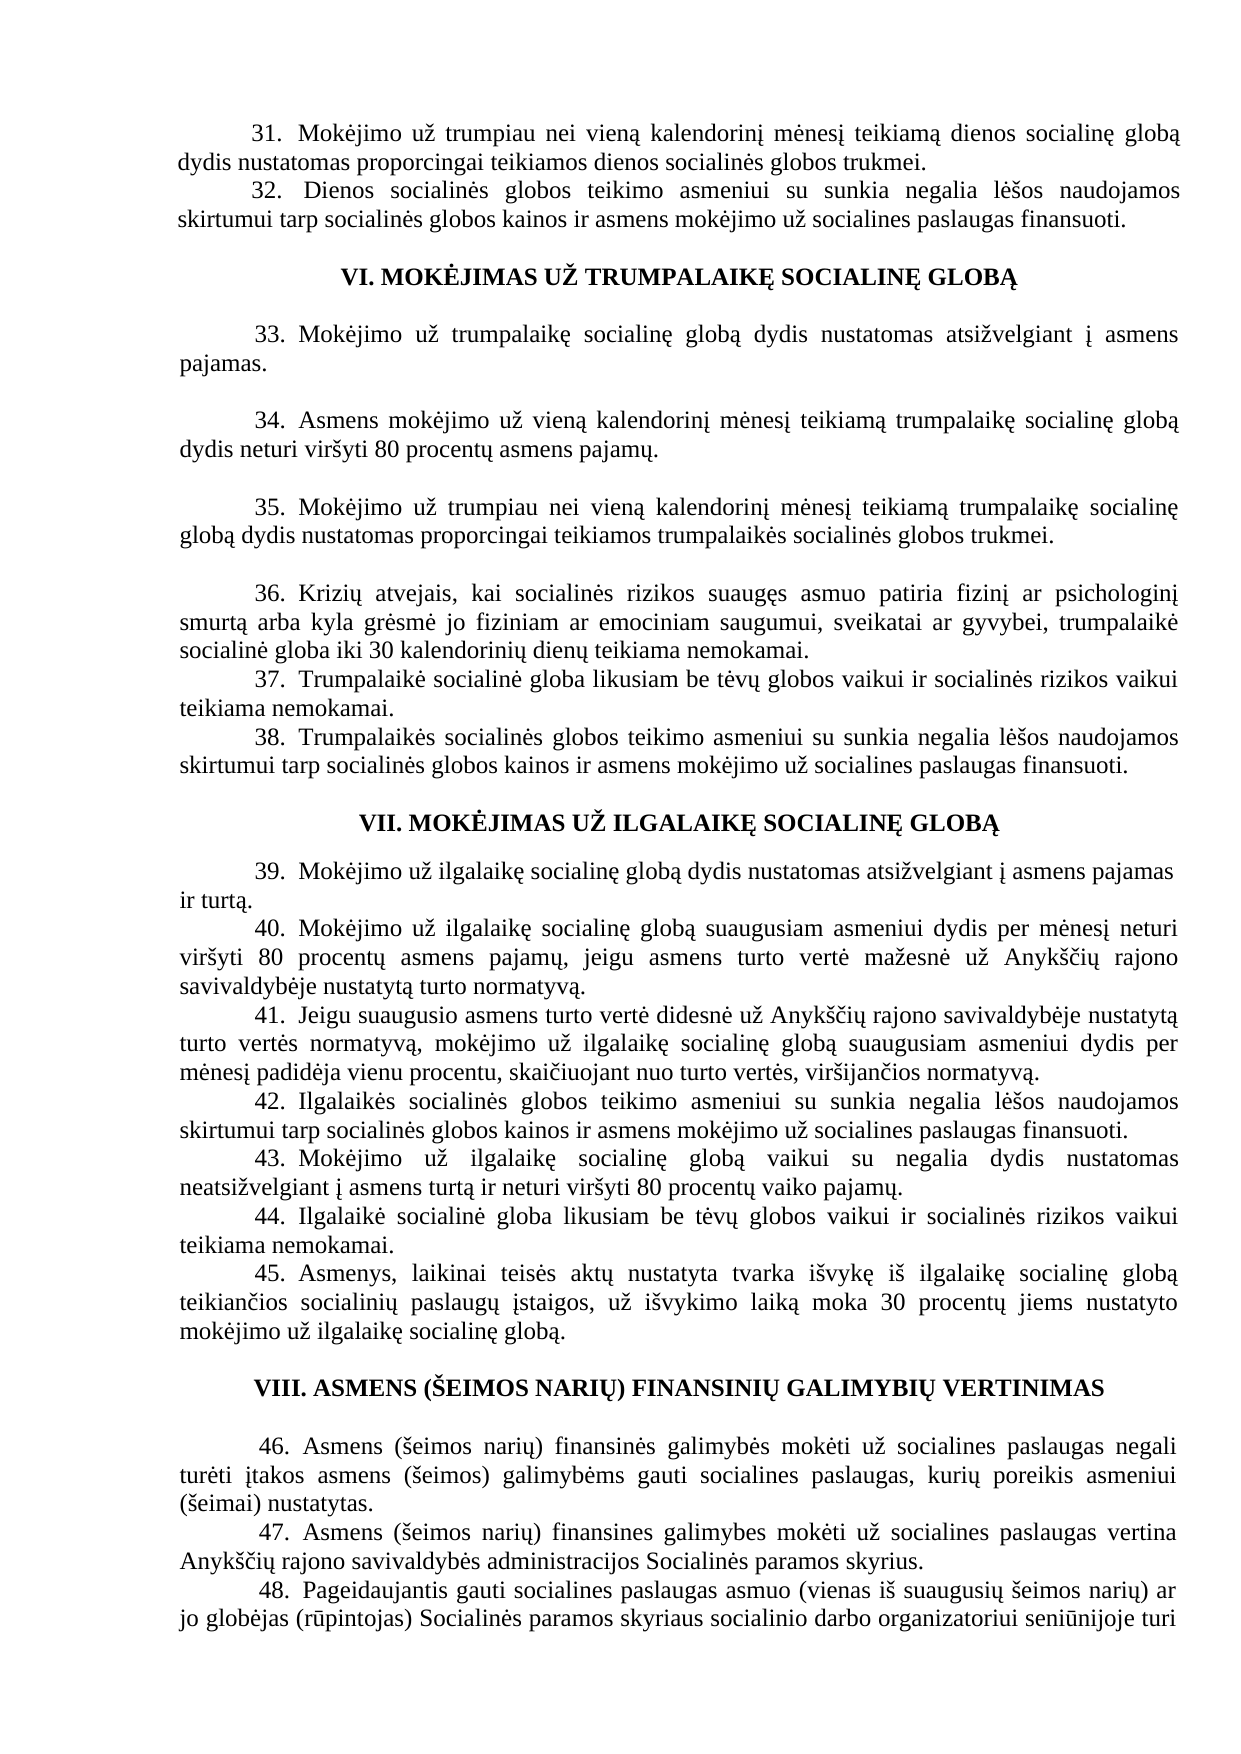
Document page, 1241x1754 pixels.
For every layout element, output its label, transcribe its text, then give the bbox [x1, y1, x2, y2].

text 40. Mokėjimo už ilgalaikę socialinę globą suaugusiam asmeniui dydis per mėnesį neturi viršyti 80 procentų asmens pajamų, jeigu asmens turto vertė mažesnė už Anykščių rajono savivaldybėje nustatytą turto normatyvą. [179, 913, 1179, 1000]
text 34. Asmens mokėjimo už vieną kalendorinį mėnesį teikiamą trumpalaikę socialinę globą dydis neturi viršyti 80 procentų asmens pajamų. [179, 406, 1179, 463]
text 48. Pageidaujantis gauti socialines paslaugas asmuo (vienas iš suaugusių šeimos narių) ar jo globėjas (rūpintojas) Socialinės paramos skyriaus socialinio darbo organizatoriui seniūnijoje turi [179, 1575, 1177, 1632]
text 42. Ilgalaikės socialinės globos teikimo asmeniui su sunkia negalia lėšos naudojamos skirtumui tarp socialinės globos kainos ir asmens mokėjimo už socialines paslaugas finansuoti. [179, 1086, 1179, 1143]
text 35. Mokėjimo už trumpiau nei vieną kalendorinį mėnesį teikiamą trumpalaikę socialinę globą dydis nustatomas proporcingai teikiamos trumpalaikės socialinės globos trukmei. [179, 492, 1179, 549]
text 41. Jeigu suaugusio asmens turto vertė didesnė už Anykščių rajono savivaldybėje nustatytą turto vertės normatyvą, mokėjimo už ilgalaikę socialinę globą suaugusiam asmeniui dydis per mėnesį padidėja vienu procentu, skaičiuojant nuo turto vertės, viršijančios normatyvą. [179, 1000, 1179, 1086]
text 39. Mokėjimo už ilgalaikę socialinę globą dydis nustatomas atsižvelgiant į asmens pajamas ir turtą. [179, 856, 1181, 913]
text VII. MOKĖJIMAS UŽ ILGALAIKĘ SOCIALINĘ GLOBĄ [177, 808, 1181, 837]
text 45. Asmenys, laikinai teisės aktų nustatyta tvarka išvykę iš ilgalaikę socialinę globą teikiančios socialinių paslaugų įstaigos, už išvykimo laiką moka 30 procentų jiems nustatyto mokėjimo už ilgalaikę socialinę globą. [179, 1258, 1179, 1345]
text 37. Trumpalaikė socialinė globa likusiam be tėvų globos vaikui ir socialinės rizikos vaikui teikiama nemokamai. [179, 664, 1179, 722]
text 31. Mokėjimo už trumpiau nei vieną kalendorinį mėnesį teikiamą dienos socialinę globą dydis nustatomas proporcingai teikiamos dienos socialinės globos trukmei. [177, 118, 1181, 176]
text VIII. ASMENS (ŠEIMOS NARIŲ) FINANSINIŲ GALIMYBIŲ VERTINIMAS [177, 1373, 1181, 1402]
text 44. Ilgalaikė socialinė globa likusiam be tėvų globos vaikui ir socialinės rizikos vaikui teikiama nemokamai. [179, 1201, 1179, 1258]
text 46. Asmens (šeimos narių) finansinės galimybės mokėti už socialines paslaugas negali turėti įtakos asmens (šeimos) galimybėms gauti socialines paslaugas, kurių poreikis asmeniui (šeimai) nustatytas. [179, 1431, 1177, 1517]
text 38. Trumpalaikės socialinės globos teikimo asmeniui su sunkia negalia lėšos naudojamos skirtumui tarp socialinės globos kainos ir asmens mokėjimo už socialines paslaugas finansuoti. [179, 722, 1179, 779]
text VI. MOKĖJIMAS UŽ TRUMPALAIKĘ SOCIALINĘ GLOBĄ [177, 262, 1181, 291]
text 32. Dienos socialinės globos teikimo asmeniui su sunkia negalia lėšos naudojamos skirtumui tarp socialinės globos kainos ir asmens mokėjimo už socialines paslaugas finansuoti. [177, 176, 1181, 233]
text 47. Asmens (šeimos narių) finansines galimybes mokėti už socialines paslaugas vertina Anykščių rajono savivaldybės administracijos Socialinės paramos skyrius. [179, 1517, 1177, 1575]
text 33. Mokėjimo už trumpalaikę socialinę globą dydis nustatomas atsižvelgiant į asmens pajamas. [179, 319, 1179, 377]
text 36. Krizių atvejais, kai socialinės rizikos suaugęs asmuo patiria fizinį ar psichologinį smurtą arba kyla grėsmė jo fiziniam ar emociniam saugumui, sveikatai ar gyvybei, trumpalaikė socialinė globa iki 30 kalendorinių dienų teikiama nemokamai. [179, 578, 1179, 664]
text 43. Mokėjimo už ilgalaikę socialinę globą vaikui su negalia dydis nustatomas neatsižvelgiant į asmens turtą ir neturi viršyti 80 procentų vaiko pajamų. [179, 1143, 1179, 1201]
